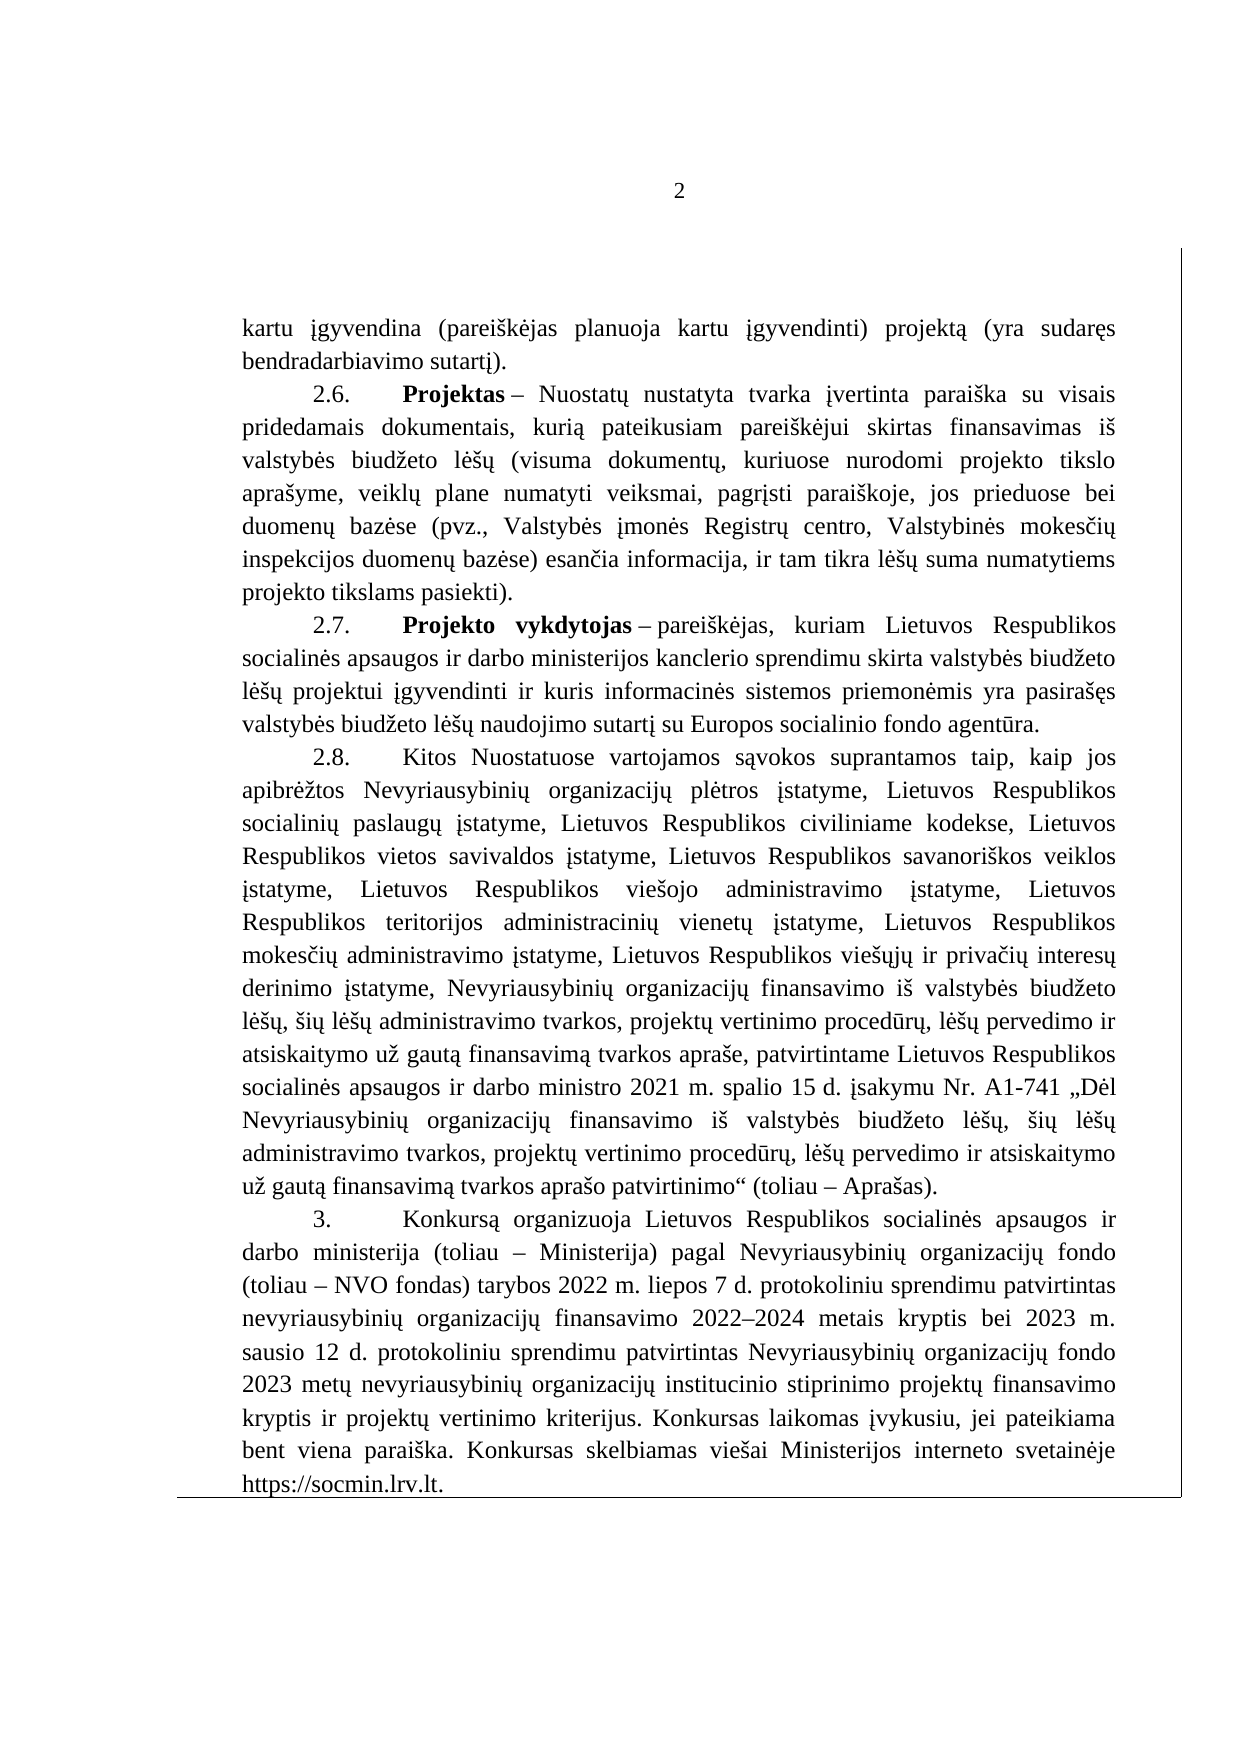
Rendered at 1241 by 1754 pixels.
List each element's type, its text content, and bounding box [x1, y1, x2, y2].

text 2.6. Projektas – Nuostatų nustatyta tvarka įvertinta paraiška su visais pridedamais dokumentais, kurią pateikusiam pareiškėjui skirtas finansavimas iš valstybės biudžeto lėšų (visuma dokumentų, kuriuose nurodomi projekto tikslo aprašyme, veiklų plane numatyti veiksmai, pagrįsti paraiškoje, jos prieduose bei duomenų bazėse (pvz., Valstybės įmonės Registrų centro, Valstybinės mokesčių inspekcijos duomenų bazėse) esančia informacija, ir tam tikra lėšų suma numatytiems projekto tikslams pasiekti). [177, 314, 1181, 546]
text 2.5. Partneris – Lietuvos Respublikoje registruotas juridinis asmuo, kuris atitinka Nuostatų 18 punkte nustatytus reikalavimus ir su kuriuo projekto vykdytojas kartu įgyvendina (pareiškėjas planuoja kartu įgyvendinti) projektą (yra sudaręs bendradarbiavimo sutartį). [177, 248, 1181, 314]
text 2.7. Projekto vykdytojas – pareiškėjas, kuriam Lietuvos Respublikos socialinės apsaugos ir darbo ministerijos kanclerio sprendimu skirta valstybės biudžeto lėšų projektui įgyvendinti ir kuris informacinės sistemos priemonėmis yra pasirašęs valstybės biudžeto lėšų naudojimo sutartį su Europos socialinio fondo agentūra. [177, 546, 1181, 678]
text 2.8. Kitos Nuostatuose vartojamos sąvokos suprantamos taip, kaip jos apibrėžtos Nevyriausybinių organizacijų plėtros įstatyme, Lietuvos Respublikos socialinių paslaugų įstatyme, Lietuvos Respublikos civiliniame kodekse, Lietuvos Respublikos vietos savivaldos įstatyme, Lietuvos Respublikos savanoriškos veiklos įstatyme, Lietuvos Respublikos viešojo administravimo įstatyme, Lietuvos Respublikos teritorijos administracinių vienetų įstatyme, Lietuvos Respublikos mokesčių administravimo įstatyme, Lietuvos Respublikos viešųjų ir privačių interesų derinimo įstatyme, Nevyriausybinių organizacijų finansavimo iš valstybės biudžeto lėšų, šių lėšų administravimo tvarkos, projektų vertinimo procedūrų, lėšų pervedimo ir atsiskaitymo už gautą finansavimą tvarkos apraše, patvirtintame Lietuvos Respublikos socialinės apsaugos ir darbo ministro 2021 m. spalio 15 d. įsakymu Nr. A1-741 „Dėl Nevyriausybinių organizacijų finansavimo iš valstybės biudžeto lėšų, šių lėšų administravimo tvarkos, projektų vertinimo procedūrų, lėšų pervedimo ir atsiskaitymo už gautą finansavimą tvarkos aprašo patvirtinimo“ (toliau – Aprašas). [177, 678, 1181, 1140]
text 3. Konkursą organizuoja Lietuvos Respublikos socialinės apsaugos ir darbo ministerija (toliau – Ministerija) pagal Nevyriausybinių organizacijų fondo (toliau – NVO fondas) tarybos 2022 m. liepos 7 d. protokoliniu sprendimu patvirtintas nevyriausybinių organizacijų finansavimo 2022–2024 metais kryptis bei 2023 m. sausio 12 d. protokoliniu sprendimu patvirtintas Nevyriausybinių organizacijų fondo 2023 metų nevyriausybinių organizacijų institucinio stiprinimo projektų finansavimo kryptis ir projektų vertinimo kriterijus. Konkursas laikomas įvykusiu, jei pateikiama bent viena paraiška. Konkursas skelbiamas viešai Ministerijos interneto svetainėje https://socmin.lrv.lt. [177, 1140, 1181, 1497]
